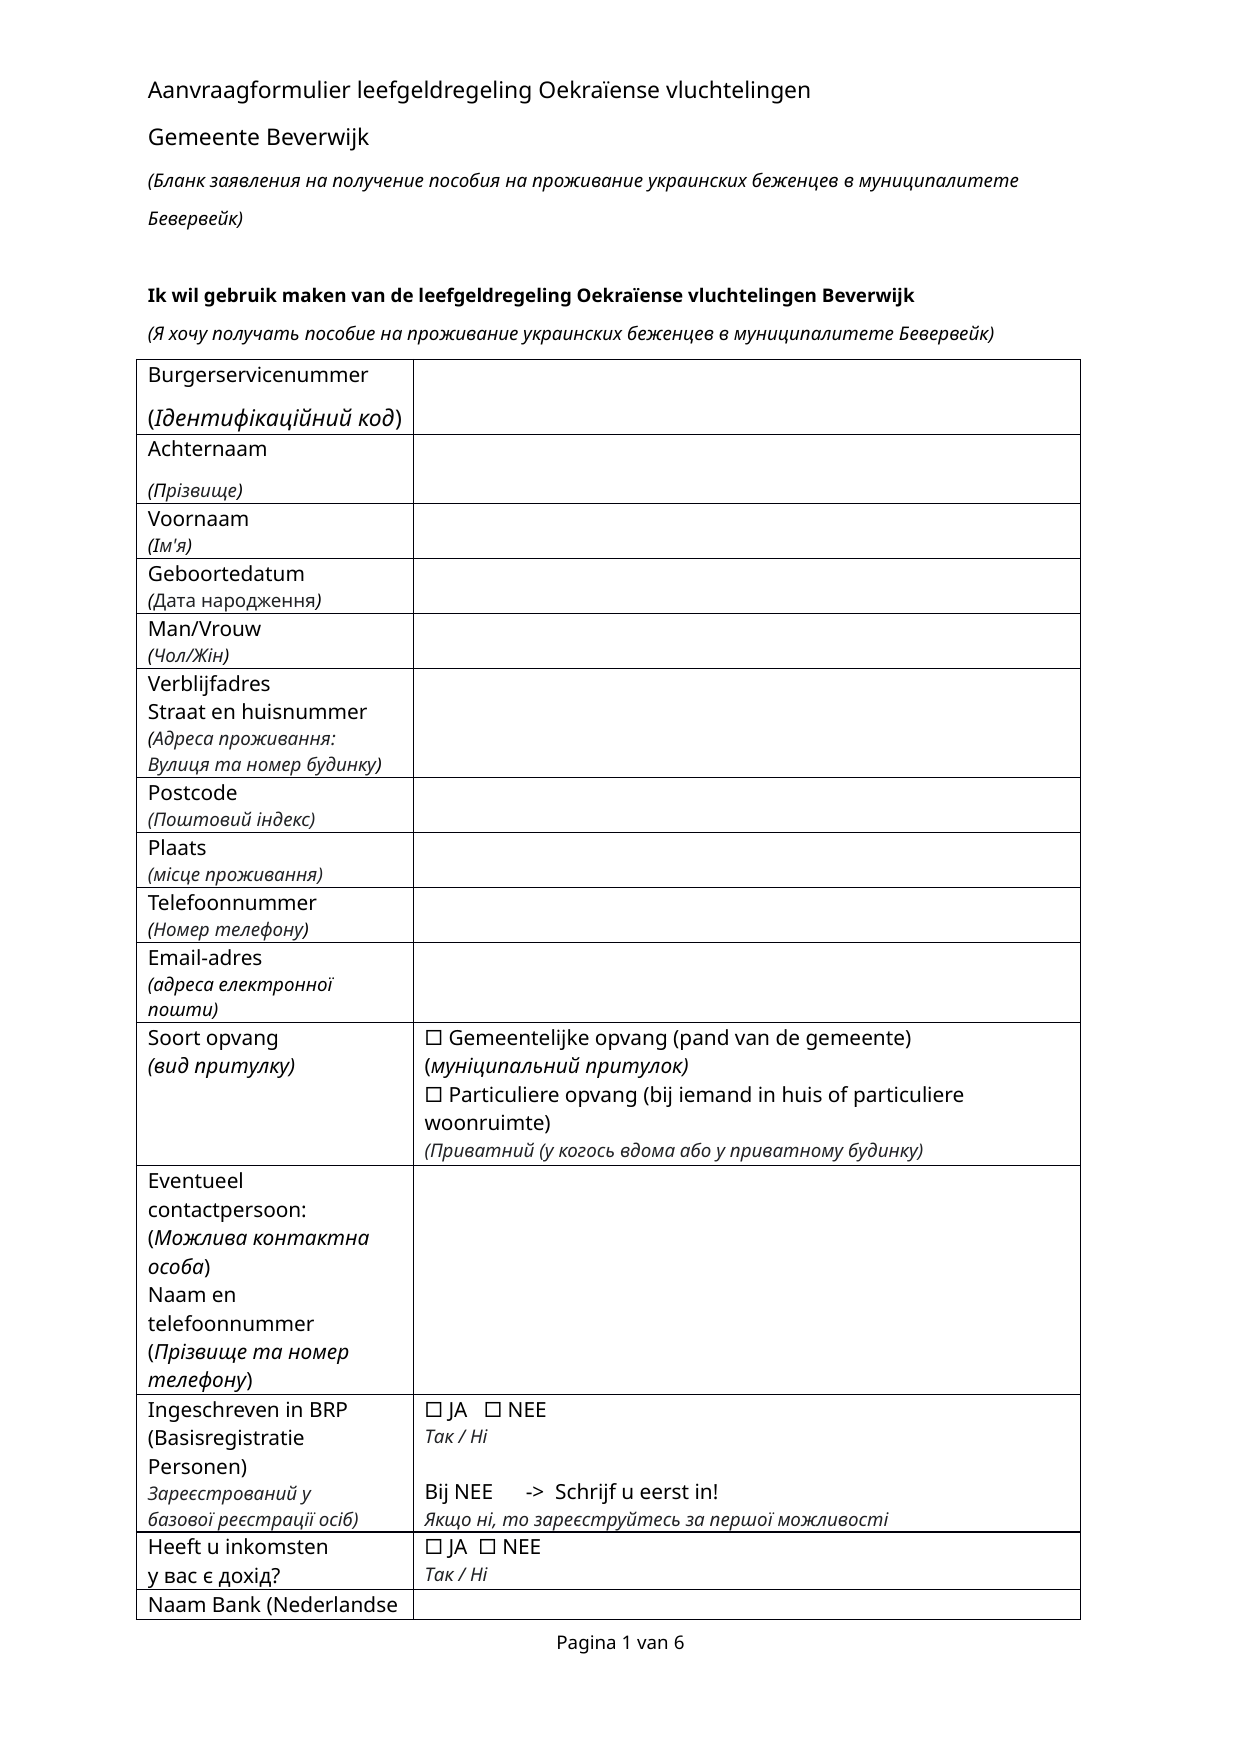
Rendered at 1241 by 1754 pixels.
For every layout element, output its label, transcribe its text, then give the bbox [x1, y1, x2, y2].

text (Я хочу получать пособие на проживание украинских беженцев в муниципалитете Бевервейк) [148, 320, 1092, 346]
table_cell [414, 669, 1080, 777]
table_cell [414, 943, 1080, 1022]
table_cell [414, 1166, 1080, 1394]
table_cell [414, 833, 1080, 887]
table_cell Ingeschreven in BRP (Basisregistratie Personen) Зареєстрований у базової реєстрації осіб) [137, 1395, 413, 1531]
table_cell Heeft u inkomsten у вас є дохід? [137, 1533, 413, 1589]
text (Бланк заявления на получение пособия на проживание украинских беженцев в муниципалитете Бевервейк) [148, 167, 1092, 231]
table_cell Soort opvang (вид притулку) [137, 1023, 413, 1165]
table_cell [414, 614, 1080, 668]
table_cell [414, 778, 1080, 832]
table_cell  Gemeentelijke opvang (pand van de gemeente) (муніципальний притулок)  Particuliere opvang (bij iemand in huis of particuliere woonruimte) (Приватний (у когось вдома або у приватному будинку) [414, 1023, 1080, 1165]
table_header Burgerservicenummer (Ідентифікаційний код) [137, 360, 413, 433]
table_cell Geboortedatum (Дата народження) [137, 559, 413, 613]
table_cell Naam Bank (Nederlandse [137, 1590, 413, 1619]
table_cell Postcode (Поштовий індекс) [137, 778, 413, 832]
table_cell [414, 504, 1080, 558]
table_cell [414, 435, 1080, 503]
table_cell Email-adres (адреса електронної пошти) [137, 943, 413, 1022]
text Gemeente Beverwijk [148, 121, 1092, 152]
table_header [414, 360, 1080, 433]
table_cell Voornaam (Iм'я) [137, 504, 413, 558]
table_cell  JA  NEE Так / Ні Bij NEE -> Schrijf u eerst in! Якщо ні, то зареєструйтесь за першої можливості [414, 1395, 1080, 1531]
table_cell Telefoonnummer (Номер телефону) [137, 888, 413, 942]
table_cell Eventueel contactpersoon: (Можлива контактна особа) Naam en telefoonnummer (Прізвище та номер телефону) [137, 1166, 413, 1394]
text Aanvraagformulier leefgeldregeling Oekraïense vluchtelingen [148, 74, 1092, 105]
table_cell [414, 1590, 1080, 1619]
table_cell Achternaam (Прізвище) [137, 435, 413, 503]
table_cell Verblijfadres Straat en huisnummer (Адреса проживання: Вулиця та номер будинку) [137, 669, 413, 777]
table_cell  JA  NEE Так / Ні [414, 1533, 1080, 1589]
table_cell [414, 559, 1080, 613]
table_cell [414, 888, 1080, 942]
table_cell Plaats (місце проживання) [137, 833, 413, 887]
table_cell Man/Vrouw (Чол/Жін) [137, 614, 413, 668]
text Ik wil gebruik maken van de leefgeldregeling Oekraïense vluchtelingen Beverwijk [148, 282, 1092, 308]
